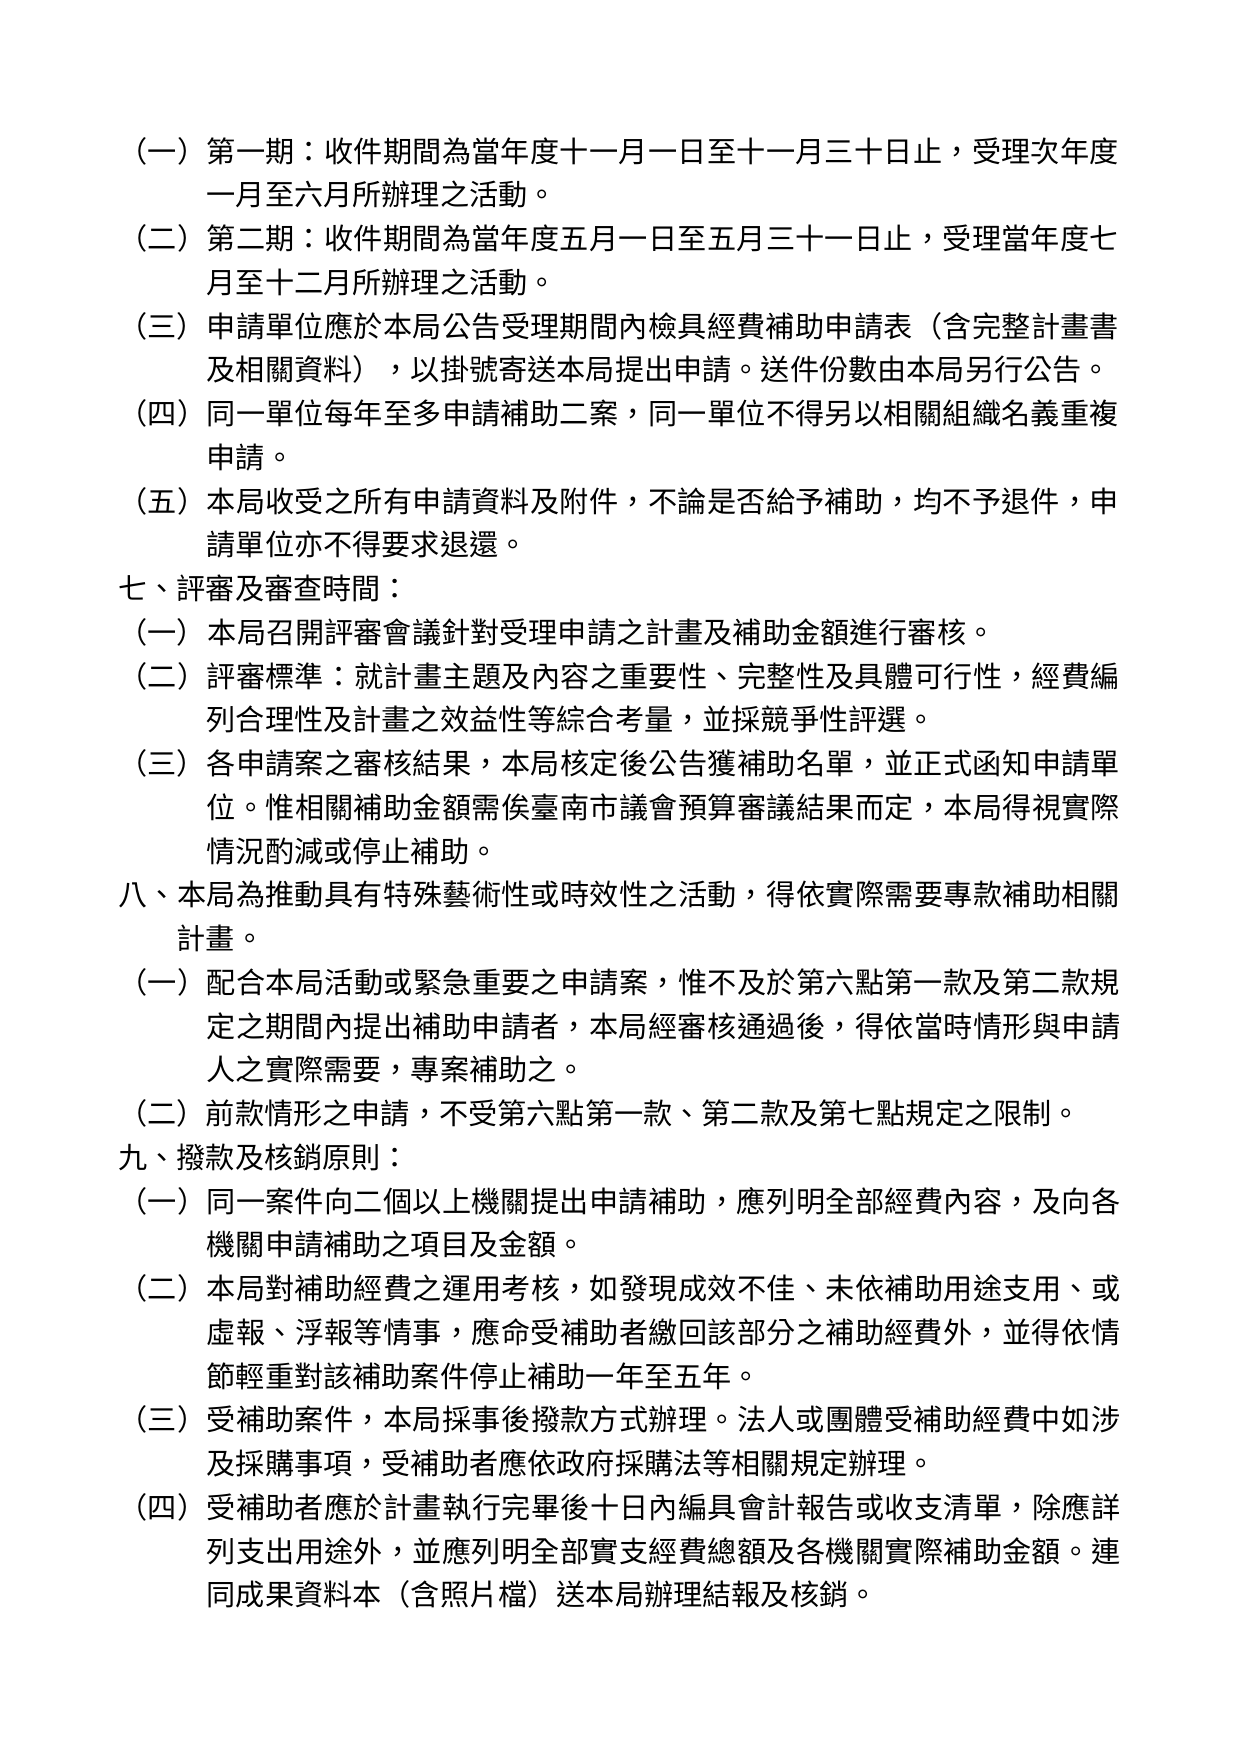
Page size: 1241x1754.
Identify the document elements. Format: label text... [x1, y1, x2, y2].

text 七、評審及審查時間： [118, 564, 1122, 608]
text （一）配合本局活動或緊急重要之申請案，惟不及於第六點第一款及第二款規定之期間內提出補助申請者，本局經審核通過後，得依當時情形與申請人之實際需要，專案補助之。 [118, 958, 1122, 1089]
text （二）第二期：收件期間為當年度五月一日至五月三十一日止，受理當年度七月至十二月所辦理之活動。 [118, 214, 1122, 302]
text （三） 申請單位應於本局公告受理期間內檢具經費補助申請表（含完整計畫書及相關資料），以掛號寄送本局提出申請。送件份數由本局另行公告。 [118, 302, 1122, 389]
text （三） 各申請案之審核結果，本局核定後公告獲補助名單，並正式函知申請單位。惟相關補助金額需俟臺南市議會預算審議結果而定，本局得視實際情況酌減或停止補助。 [118, 739, 1122, 871]
text （一）第一期：收件期間為當年度十一月一日至十一月三十日止，受理次年度一月至六月所辦理之活動。 [118, 127, 1122, 214]
text 九、撥款及核銷原則： [118, 1133, 1122, 1177]
text 八、本局為推動具有特殊藝術性或時效性之活動，得依實際需要專款補助相關計畫。 [118, 871, 1122, 958]
text （二）本局對補助經費之運用考核，如發現成效不佳、未依補助用途支用、或虛報、浮報等情事，應命受補助者繳回該部分之補助經費外，並得依情節輕重對該補助案件停止補助一年至五年。 [118, 1264, 1122, 1396]
text （一） 本局召開評審會議針對受理申請之計畫及補助金額進行審核。 [118, 608, 1122, 652]
text （四）受補助者應於計畫執行完畢後十日內編具會計報告或收支清單，除應詳列支出用途外，並應列明全部實支經費總額及各機關實際補助金額。連同成果資料本（含照片檔）送本局辦理結報及核銷。 [118, 1483, 1122, 1614]
text （三）受補助案件，本局採事後撥款方式辦理。法人或團體受補助經費中如涉及採購事項，受補助者應依政府採購法等相關規定辦理。 [118, 1396, 1122, 1483]
text （二）前款情形之申請，不受第六點第一款、第二款及第七點規定之限制。 [118, 1089, 1122, 1133]
text （四）同一單位每年至多申請補助二案，同一單位不得另以相關組織名義重複申請。 [118, 389, 1122, 477]
text （五）本局收受之所有申請資料及附件，不論是否給予補助，均不予退件，申請單位亦不得要求退還。 [118, 477, 1122, 564]
text （一）同一案件向二個以上機關提出申請補助，應列明全部經費內容，及向各機關申請補助之項目及金額。 [118, 1177, 1122, 1264]
text （二）評審標準：就計畫主題及內容之重要性、完整性及具體可行性，經費編列合理性及計畫之效益性等綜合考量，並採競爭性評選。 [118, 652, 1122, 739]
